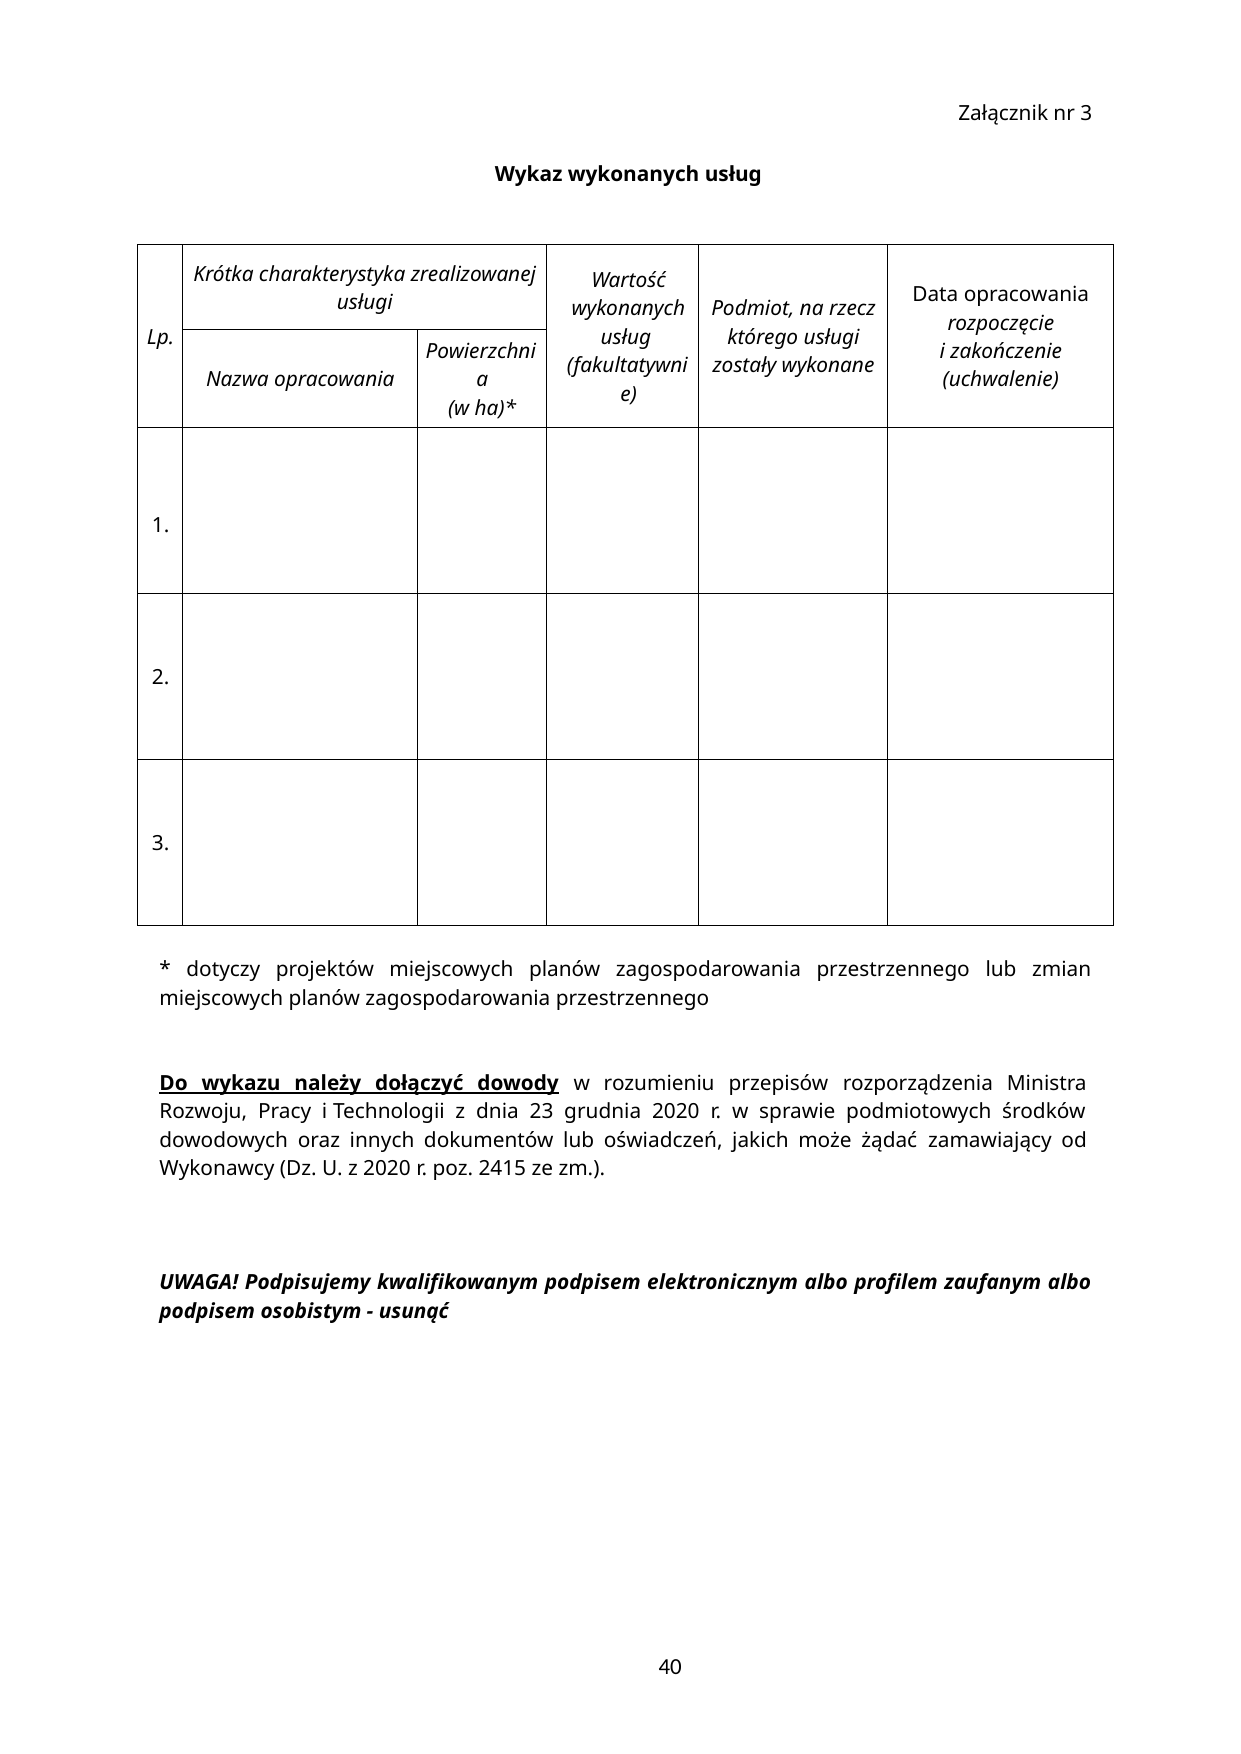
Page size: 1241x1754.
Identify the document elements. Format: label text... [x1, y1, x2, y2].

text UWAGA! Podpisujemy kwalifikowanym podpisem elektronicznym albo profilem zaufanym albo podpisem osobistym - usunąć [159, 1267, 1092, 1324]
table_header Krótka charakterystyka zrealizowanej usługi [183, 245, 546, 329]
table_cell [699, 594, 887, 759]
text * dotyczy projektów miejscowych planów zagospodarowania przestrzennego lub zmian miejscowych planów zagospodarowania przestrzennego [159, 954, 1092, 1011]
table_header Wartość wykonanych usług (fakultatywnie) [547, 245, 698, 427]
table_cell [699, 760, 887, 925]
table_cell [418, 594, 546, 759]
table_cell [183, 594, 417, 759]
table_cell [183, 760, 417, 925]
table_cell [418, 428, 546, 593]
table_header Lp. [138, 245, 182, 427]
table_cell [547, 594, 698, 759]
table_cell [418, 760, 546, 925]
table_cell [888, 594, 1113, 759]
text Do wykazu należy dołączyć dowody w rozumieniu przepisów rozporządzenia Ministra Rozwoju, Pracy i Technologii z dnia 23 grudnia 2020 r. w sprawie podmiotowych środków dowodowych oraz innych dokumentów lub oświadczeń, jakich może żądać zamawiający od Wykonawcy (Dz. U. z 2020 r. poz. 2415 ze zm.). [159, 1068, 1087, 1182]
table_cell [888, 760, 1113, 925]
text Wykaz wykonanych usług [159, 159, 1092, 187]
table_cell 2. [138, 594, 182, 759]
table_cell [183, 428, 417, 593]
table_cell 3. [138, 760, 182, 925]
table_cell [699, 428, 887, 593]
table_cell [888, 428, 1113, 593]
table_cell [547, 428, 698, 593]
table_cell 1. [138, 428, 182, 593]
table_header Data opracowania rozpoczęcie i zakończenie (uchwalenie) [888, 245, 1113, 427]
table_cell [547, 760, 698, 925]
table_header Podmiot, na rzecz którego usługi zostały wykonane [699, 245, 887, 427]
table_cell Powierzchnia (w ha)* [418, 330, 546, 427]
table_cell Nazwa opracowania [183, 330, 417, 427]
text Załącznik nr 3 [159, 98, 1092, 126]
